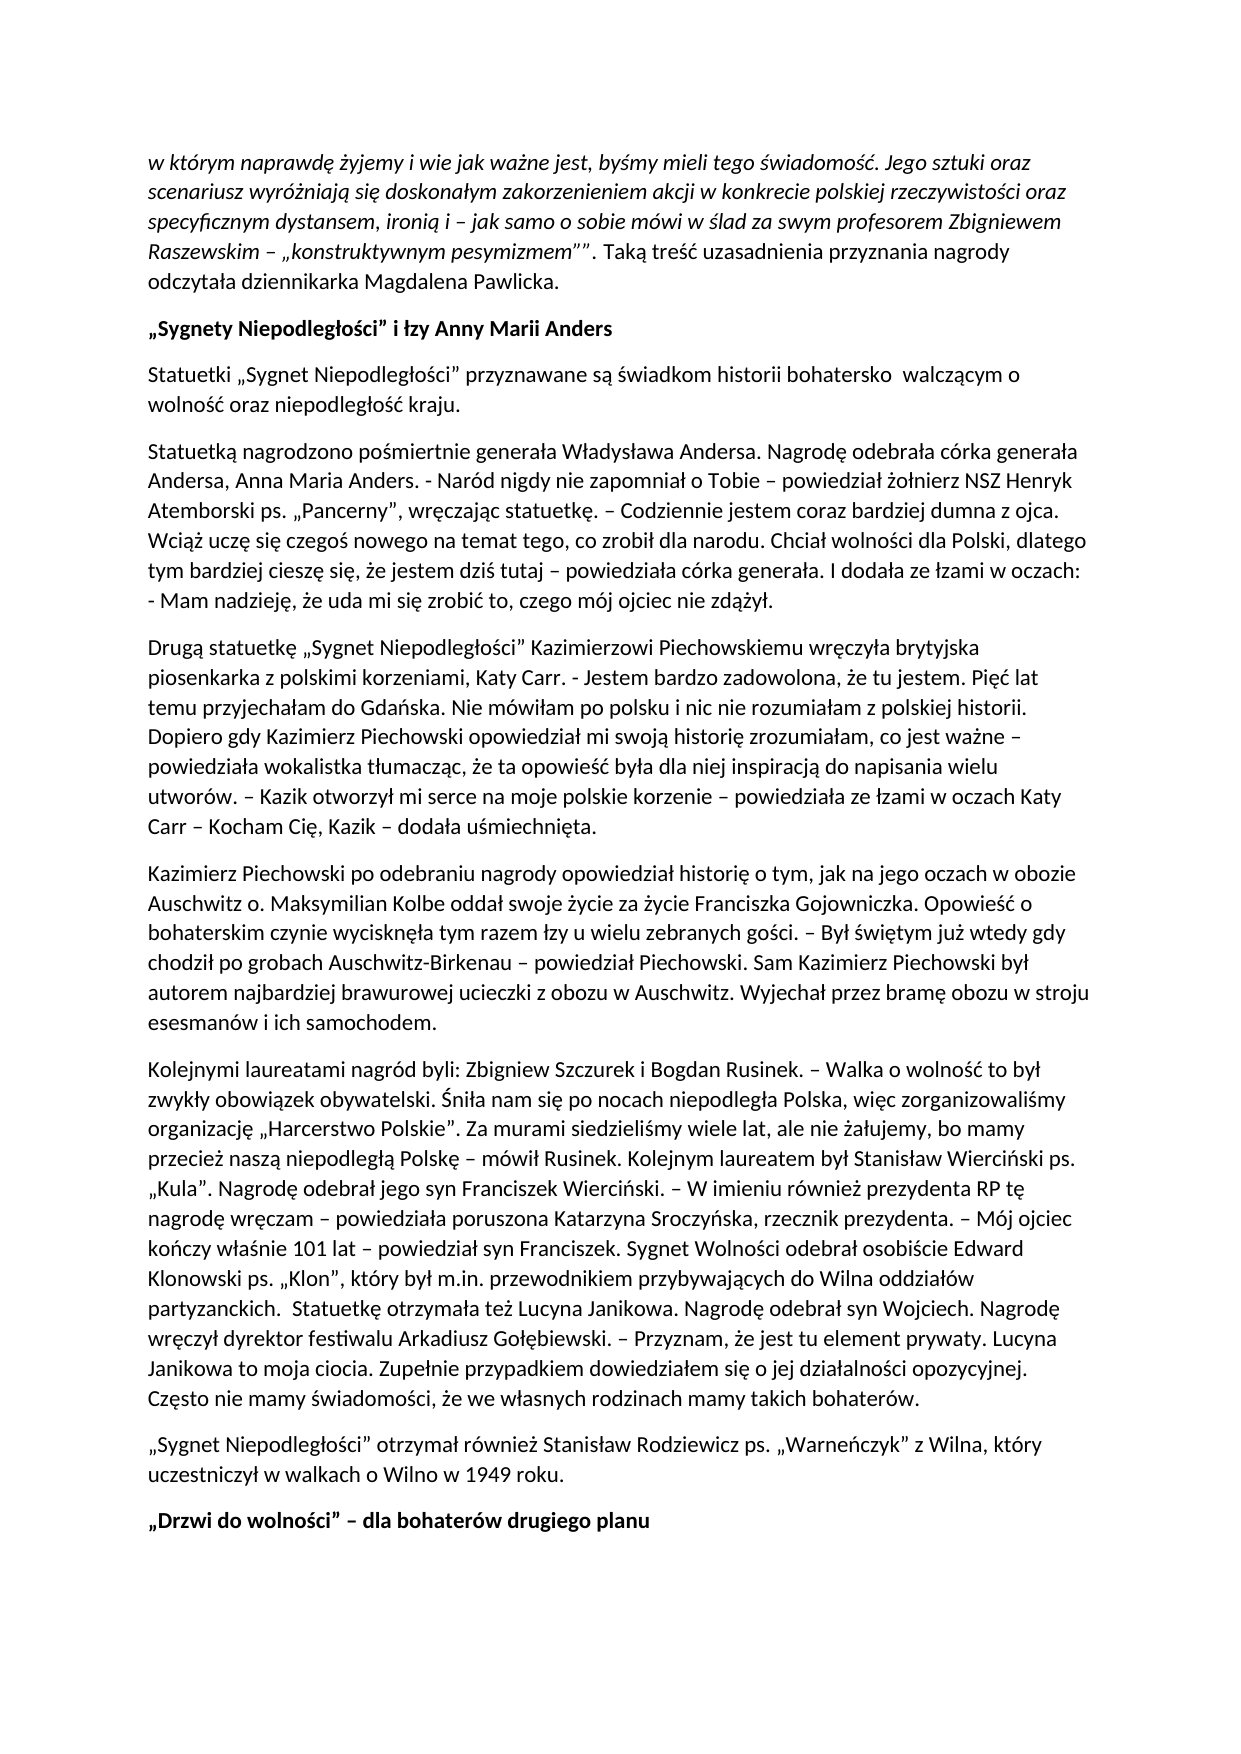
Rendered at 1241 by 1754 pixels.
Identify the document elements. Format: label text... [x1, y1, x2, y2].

text Kolejnymi laureatami nagród byli: Zbigniew Szczurek i Bogdan Rusinek. – Walka o wolność to był zwykły obowiązek obywatelski. Śniła nam się po nocach niepodległa Polska, więc zorganizowaliśmy organizację „Harcerstwo Polskie”. Za murami siedzieliśmy wiele lat, ale nie żałujemy, bo mamy przecież naszą niepodległą Polskę – mówił Rusinek. Kolejnym laureatem był Stanisław Wierciński ps. „Kula”. Nagrodę odebrał jego syn Franciszek Wierciński. – W imieniu również prezydenta RP tę nagrodę wręczam – powiedziała poruszona Katarzyna Sroczyńska, rzecznik prezydenta. – Mój ojciec kończy właśnie 101 lat – powiedział syn Franciszek. Sygnet Wolności odebrał osobiście Edward Klonowski ps. „Klon”, który był m.in. przewodnikiem przybywających do Wilna oddziałów partyzanckich. Statuetkę otrzymała też Lucyna Janikowa. Nagrodę odebrał syn Wojciech. Nagrodę wręczył dyrektor festiwalu Arkadiusz Gołębiewski. – Przyznam, że jest tu element prywaty. Lucyna Janikowa to moja ciocia. Zupełnie przypadkiem dowiedziałem się o jej działalności opozycyjnej. Często nie mamy świadomości, że we własnych rodzinach mamy takich bohaterów. [148, 1055, 1093, 1412]
text „Sygnety Niepodległości” i łzy Anny Marii Anders [148, 314, 1093, 342]
text „Sygnet Niepodległości” otrzymał również Stanisław Rodziewicz ps. „Warneńczyk” z Wilna, który uczestniczył w walkach o Wilno w 1949 roku. [148, 1430, 1093, 1488]
text „Drzwi do wolności” – dla bohaterów drugiego planu [148, 1507, 1093, 1535]
text w którym naprawdę żyjemy i wie jak ważne jest, byśmy mieli tego świadomość. Jego sztuki oraz scenariusz wyróżniają się doskonałym zakorzenieniem akcji w konkrecie polskiej rzeczywistości oraz specyficznym dystansem, ironią i – jak samo o sobie mówi w ślad za swym profesorem Zbigniewem Raszewskim – „konstruktywnym pesymizmem””. Taką treść uzasadnienia przyznania nagrody odczytała dziennikarka Magdalena Pawlicka. [148, 148, 1093, 295]
text Statuetki „Sygnet Niepodległości” przyznawane są świadkom historii bohatersko walczącym o wolność oraz niepodległość kraju. [148, 360, 1093, 418]
text Drugą statuetkę „Sygnet Niepodległości” Kazimierzowi Piechowskiemu wręczyła brytyjska piosenkarka z polskimi korzeniami, Katy Carr. - Jestem bardzo zadowolona, że tu jestem. Pięć lat temu przyjechałam do Gdańska. Nie mówiłam po polsku i nic nie rozumiałam z polskiej historii. Dopiero gdy Kazimierz Piechowski opowiedział mi swoją historię zrozumiałam, co jest ważne – powiedziała wokalistka tłumacząc, że ta opowieść była dla niej inspiracją do napisania wielu utworów. – Kazik otworzył mi serce na moje polskie korzenie – powiedziała ze łzami w oczach Katy Carr – Kocham Cię, Kazik – dodała uśmiechnięta. [148, 633, 1093, 840]
text Statuetką nagrodzono pośmiertnie generała Władysława Andersa. Nagrodę odebrała córka generała Andersa, Anna Maria Anders. - Naród nigdy nie zapomniał o Tobie – powiedział żołnierz NSZ Henryk Atemborski ps. „Pancerny”, wręczając statuetkę. – Codziennie jestem coraz bardziej dumna z ojca. Wciąż uczę się czegoś nowego na temat tego, co zrobił dla narodu. Chciał wolności dla Polski, dlatego tym bardziej cieszę się, że jestem dziś tutaj – powiedziała córka generała. I dodała ze łzami w oczach: - Mam nadzieję, że uda mi się zrobić to, czego mój ojciec nie zdążył. [148, 437, 1093, 614]
text Kazimierz Piechowski po odebraniu nagrody opowiedział historię o tym, jak na jego oczach w obozie Auschwitz o. Maksymilian Kolbe oddał swoje życie za życie Franciszka Gojowniczka. Opowieść o bohaterskim czynie wycisknęła tym razem łzy u wielu zebranych gości. – Był świętym już wtedy gdy chodził po grobach Auschwitz-Birkenau – powiedział Piechowski. Sam Kazimierz Piechowski był autorem najbardziej brawurowej ucieczki z obozu w Auschwitz. Wyjechał przez bramę obozu w stroju esesmanów i ich samochodem. [148, 859, 1093, 1036]
